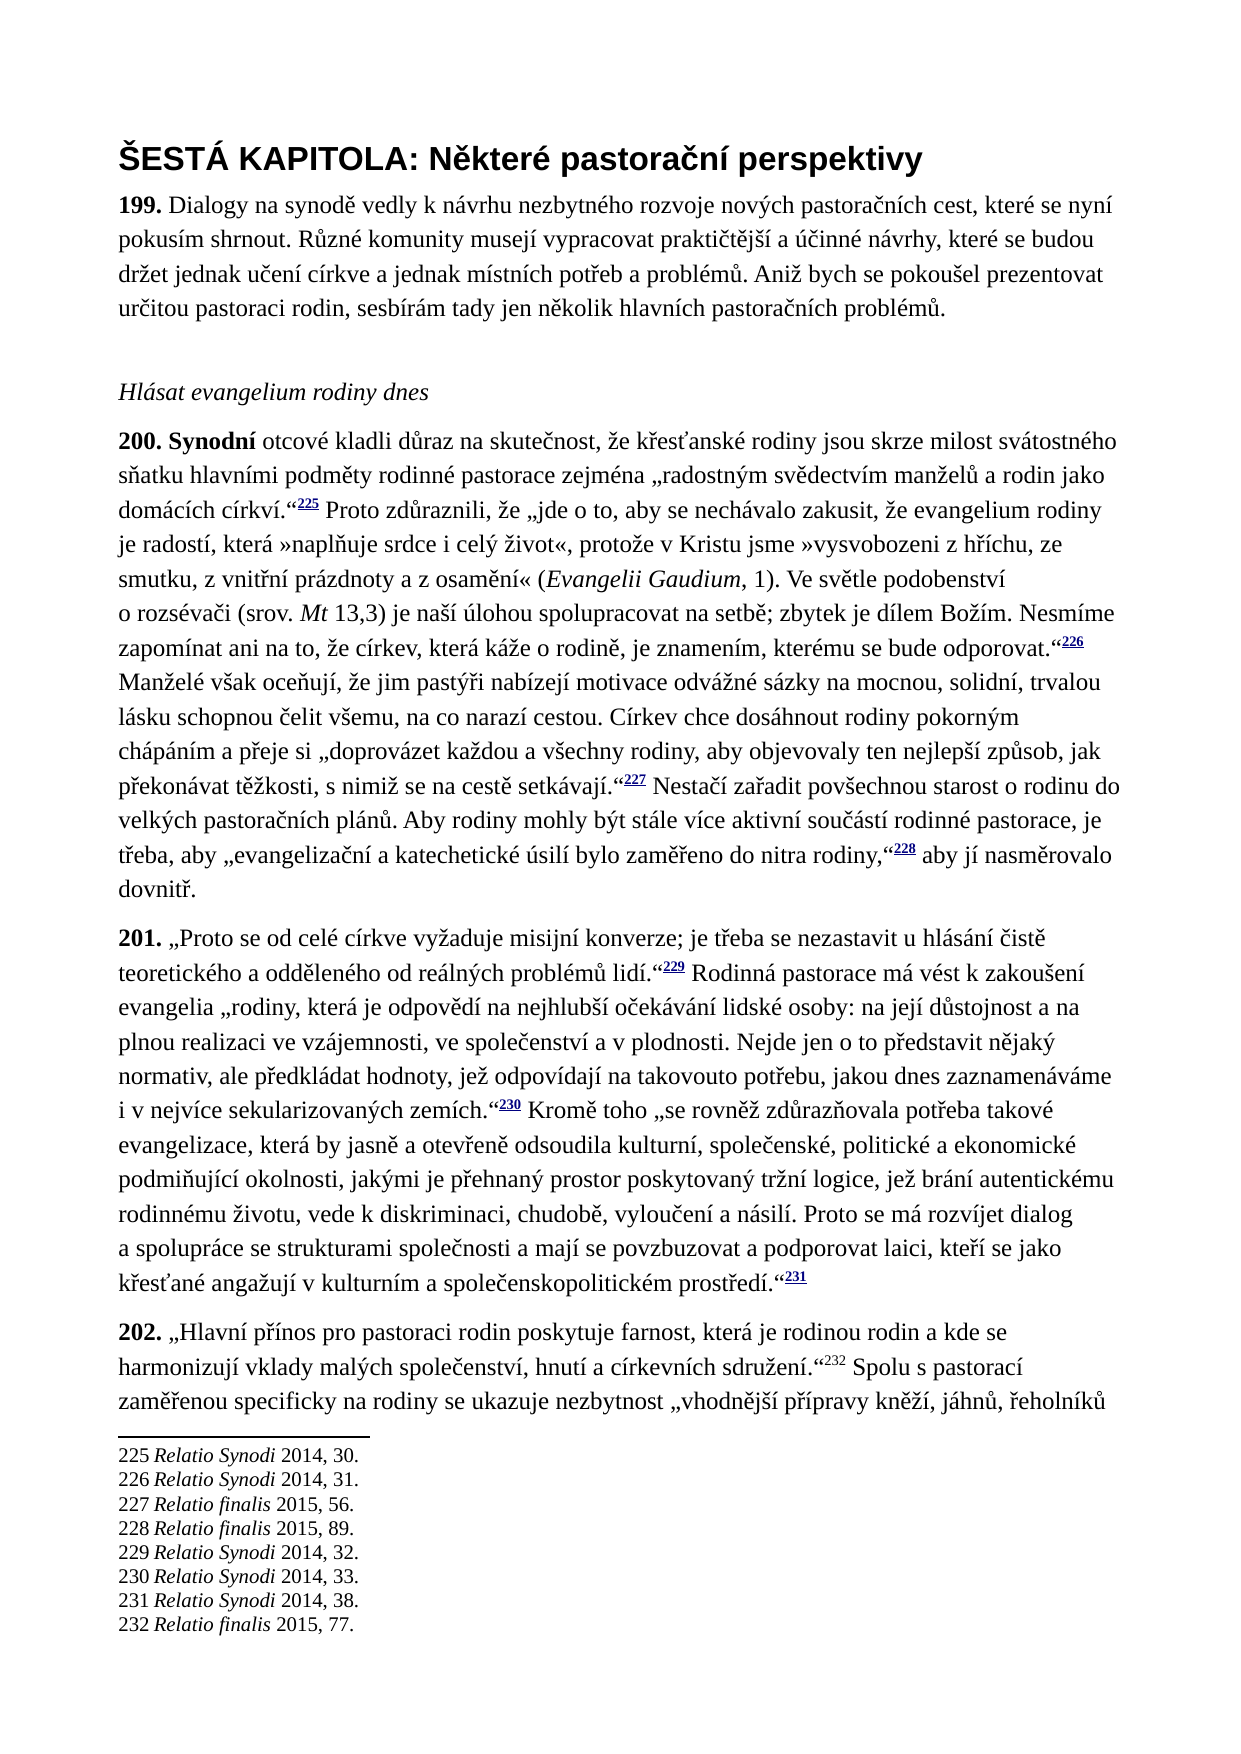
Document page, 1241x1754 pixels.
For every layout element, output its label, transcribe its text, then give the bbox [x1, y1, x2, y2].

text 201. „Proto se od celé církve vyžaduje misijní konverze; je třeba se nezastavit u hlásání čistě teoretického a odděleného od reálných problémů lidí.“ Rodinná pastorace má vést k zakoušení evangelia „rodiny, která je odpovědí na nejhlubší očekávání lidské osoby: na její důstojnost a na plnou realizaci ve vzájemnosti, ve společenství a v plodnosti. Nejde jen o to představit nějaký normativ, ale předkládat hodnoty, jež odpovídají na takovouto potřebu, jakou dnes zaznamenáváme i v nejvíce sekularizovaných zemích.“ Kromě toho „se rovněž zdůrazňovala potřeba takové evangelizace, která by jasně a otevřeně odsoudila kulturní, společenské, politické a ekonomické podmiňující okolnosti, jakými je přehnaný prostor poskytovaný tržní logice, jež brání autentickému rodinnému životu, vede k diskriminaci, chudobě, vyloučení a násilí. Proto se má rozvíjet dialog a spolupráce se strukturami společnosti a mají se povzbuzovat a podporovat laici, kteří se jako křesťané angažují v kulturním a společenskopolitickém prostředí.“ [118, 923, 1122, 1297]
text 200. Synodní otcové kladli důraz na skutečnost, že křesťanské rodiny jsou skrze milost svátostného sňatku hlavními podměty rodinné pastorace zejména „radostným svědectvím manželů a rodin jako domácích církví.“ Proto zdůraznili, že „jde o to, aby se nechávalo zakusit, že evangelium rodiny je radostí, která »naplňuje srdce i celý život«, protože v Kristu jsme »vysvobozeni z hříchu, ze smutku, z vnitřní prázdnoty a z osamění« (Evangelii Gaudium, 1). Ve světle podobenství o rozsévači (srov. Mt 13,3) je naší úlohou spolupracovat na setbě; zbytek je dílem Božím. Nesmíme zapomínat ani na to, že církev, která káže o rodině, je znamením, kterému se bude odporovat.“ Manželé však oceňují, že jim pastýři nabízejí motivace odvážné sázky na mocnou, solidní, trvalou lásku schopnou čelit všemu, na co narazí cestou. Církev chce dosáhnout rodiny pokorným chápáním a přeje si „doprovázet každou a všechny rodiny, aby objevovaly ten nejlepší způsob, jak překonávat těžkosti, s nimiž se na cestě setkávají.“ Nestačí zařadit povšechnou starost o rodinu do velkých pastoračních plánů. Aby rodiny mohly být stále více aktivní součástí rodinné pastorace, je třeba, aby „evangelizační a katechetické úsilí bylo zaměřeno do nitra rodiny,“ aby jí nasměrovalo dovnitř. [118, 426, 1122, 903]
text Hlásat evangelium rodiny dnes [118, 377, 1122, 406]
text Relatio Synodi 2014, 32. [118, 1539, 1122, 1564]
subtitle ŠESTÁ KAPITOLA: Některé pastorační perspektivy [118, 139, 1122, 177]
text 199. Dialogy na synodě vedly k návrhu nezbytného rozvoje nových pastoračních cest, které se nyní pokusím shrnout. Různé komunity musejí vypracovat praktičtější a účinné návrhy, které se budou držet jednak učení církve a jednak místních potřeb a problémů. Aniž bych se pokoušel prezentovat určitou pastoraci rodin, sesbírám tady jen několik hlavních pastoračních problémů. [118, 190, 1122, 357]
text Relatio finalis 2015, 77. [118, 1612, 1122, 1636]
text 202. „Hlavní přínos pro pastoraci rodin poskytuje farnost, která je rodinou rodin a kde se harmonizují vklady malých společenství, hnutí a církevních sdružení.“ Spolu s pastorací zaměřenou specificky na rodiny se ukazuje nezbytnost „vhodnější přípravy kněží, jáhnů, řeholníků [118, 1317, 1122, 1415]
text Relatio Synodi 2014, 31. [118, 1467, 1122, 1491]
text Relatio Synodi 2014, 38. [118, 1588, 1122, 1612]
text Relatio Synodi 2014, 33. [118, 1564, 1122, 1588]
text Relatio finalis 2015, 56. [118, 1491, 1122, 1516]
text Relatio Synodi 2014, 30. [118, 1443, 1122, 1467]
text Relatio finalis 2015, 89. [118, 1516, 1122, 1539]
